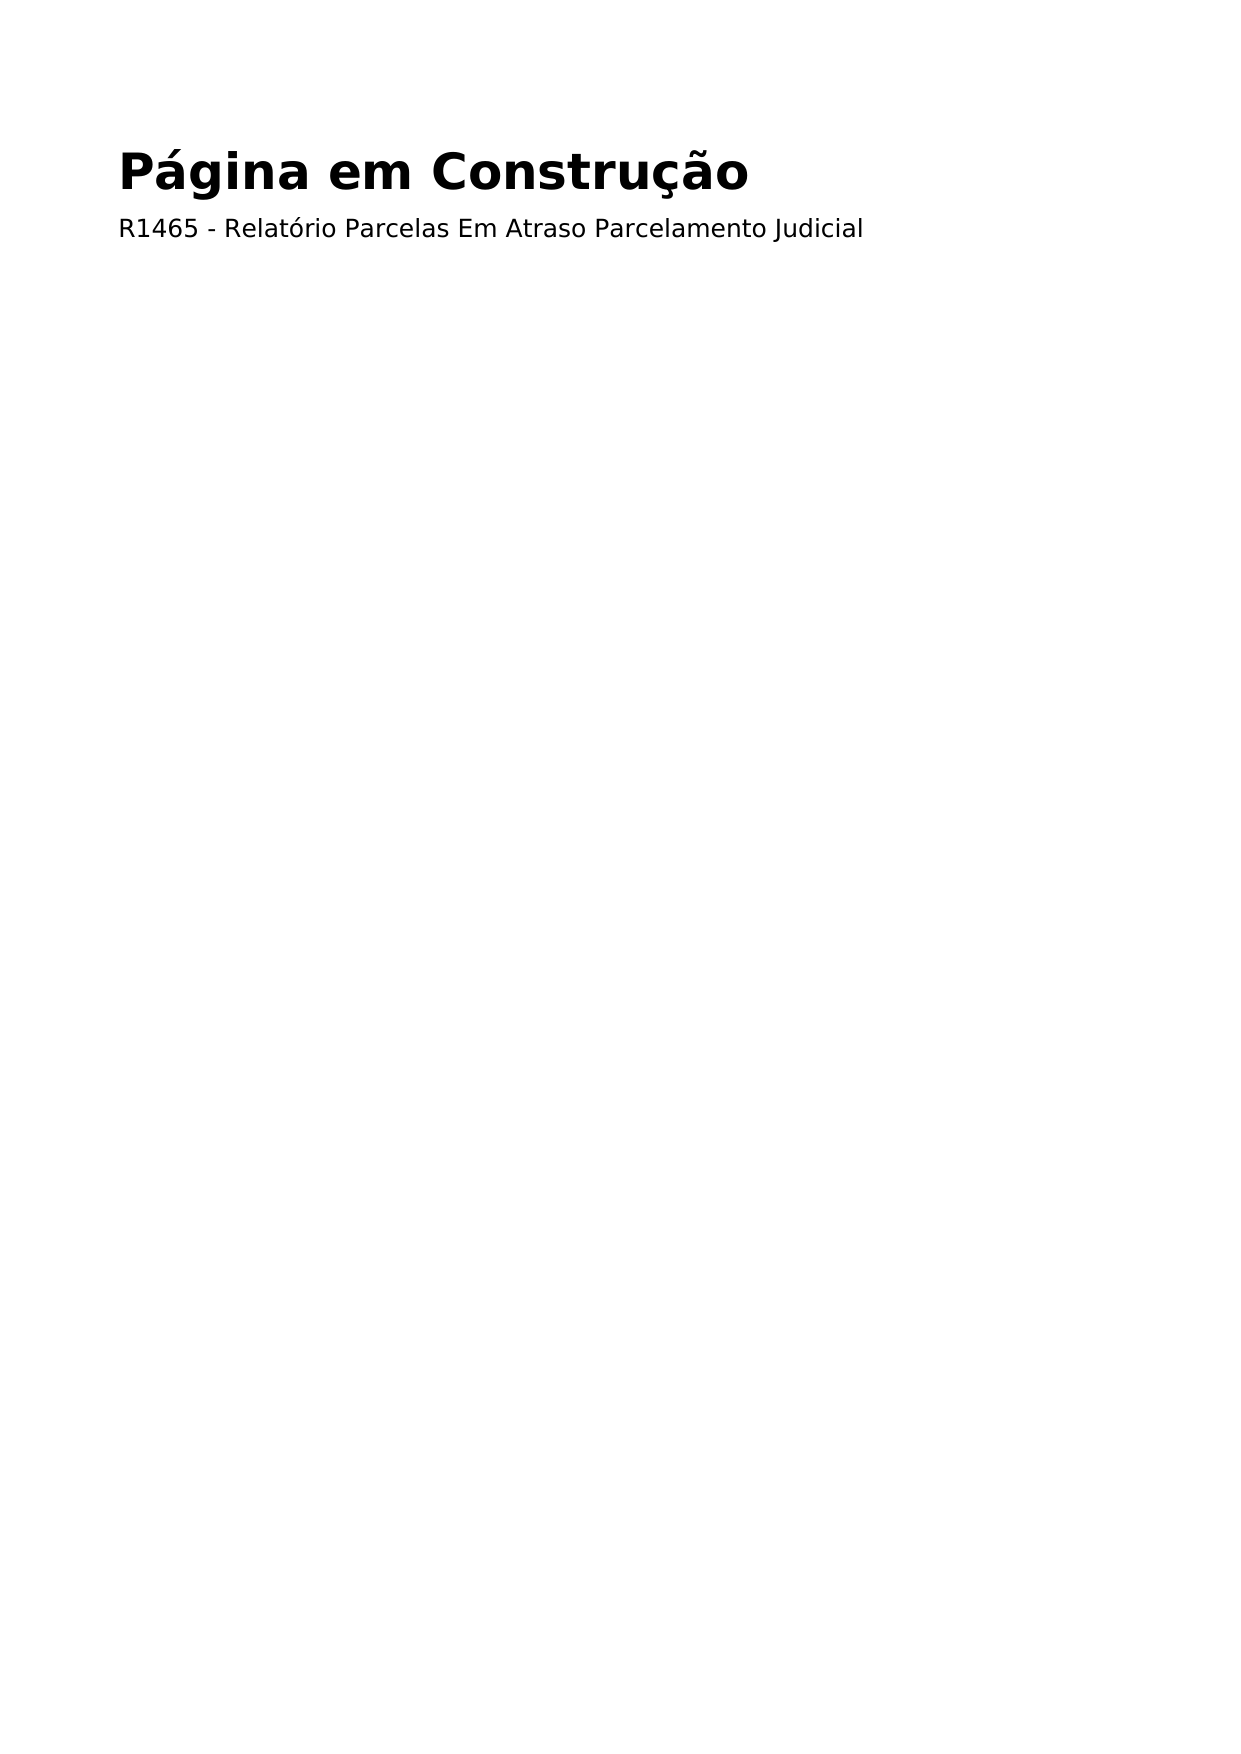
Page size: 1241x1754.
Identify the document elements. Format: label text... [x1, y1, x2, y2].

subtitle Página em Construção [118, 143, 1122, 201]
text R1465 - Relatório Parcelas Em Atraso Parcelamento Judicial [118, 214, 1122, 243]
